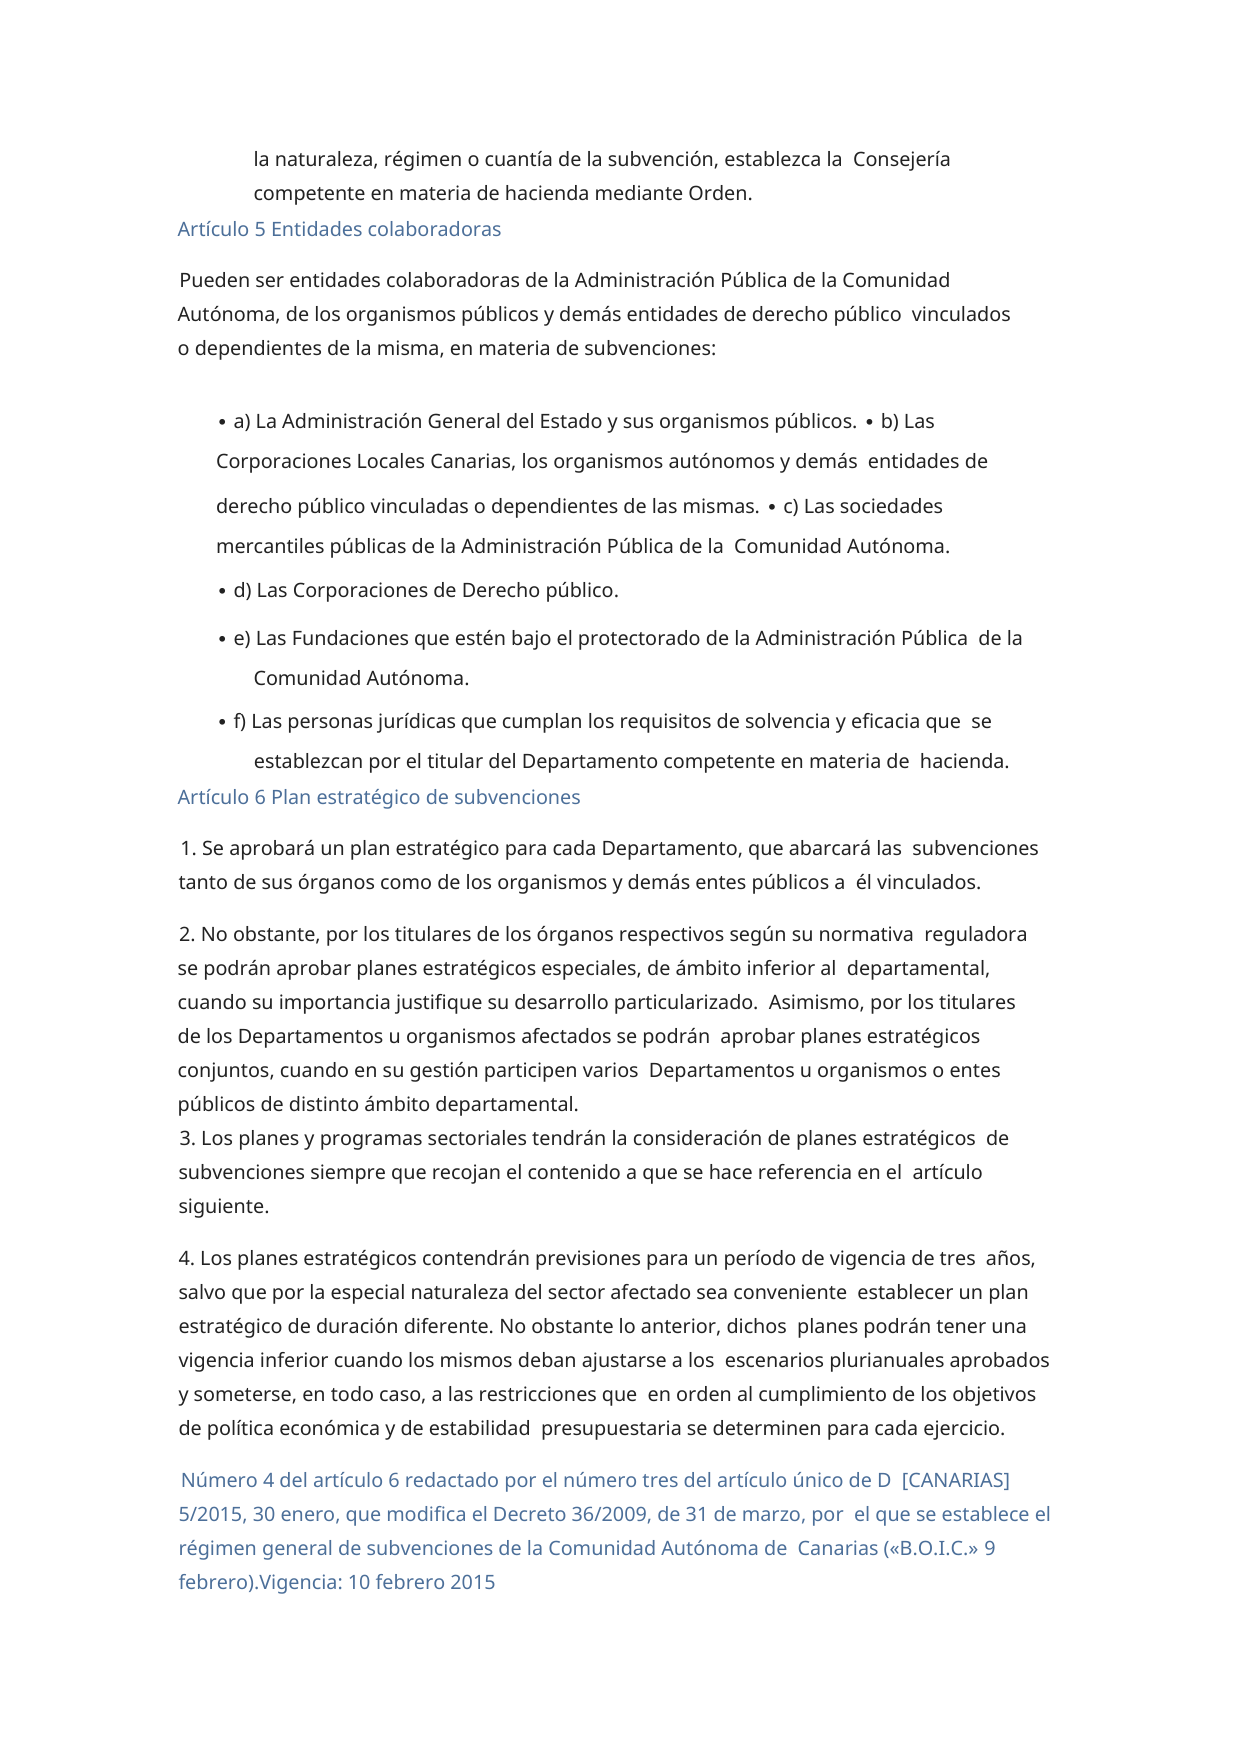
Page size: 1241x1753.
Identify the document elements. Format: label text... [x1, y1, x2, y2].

text 2. No obstante, por los titulares de los órganos respectivos según su normativa reguladora se podrán aprobar planes estratégicos especiales, de ámbito inferior al departamental, cuando su importancia justifique su desarrollo particularizado. Asimismo, por los titulares de los Departamentos u organismos afectados se podrán aprobar planes estratégicos conjuntos, cuando en su gestión participen varios Departamentos u organismos o entes públicos de distinto ámbito departamental. [177, 920, 1041, 1117]
text Artículo 6 Plan estratégico de subvenciones [177, 783, 1069, 810]
text 1. Se aprobará un plan estratégico para cada Departamento, que abarcará las subvenciones tanto de sus órganos como de los organismos y demás entes públicos a él vinculados. [178, 834, 1057, 895]
text ∙ a) La Administración General del Estado y sus organismos públicos. ∙ b) Las Corporaciones Locales Canarias, los organismos autónomos y demás entidades de derecho público vinculadas o dependientes de las mismas. ∙ c) Las sociedades mercantiles públicas de la Administración Pública de la Comunidad Autónoma. [216, 399, 1024, 559]
text Artículo 5 Entidades colaboradoras [177, 215, 1069, 242]
text ∙ f) Las personas jurídicas que cumplan los requisitos de solvencia y eficacia que se establezcan por el titular del Departamento competente en materia de hacienda. [216, 700, 1059, 774]
text ∙ d) Las Corporaciones de Derecho público. [216, 568, 1069, 608]
text 3. Los planes y programas sectoriales tendrán la consideración de planes estratégicos de subvenciones siempre que recojan el contenido a que se hace referencia en el artículo siguiente. [178, 1124, 1054, 1219]
text la naturaleza, régimen o cuantía de la subvención, establezca la Consejería competente en materia de hacienda mediante Orden. [216, 146, 1040, 206]
text 4. Los planes estratégicos contendrán previsiones para un período de vigencia de tres años, salvo que por la especial naturaleza del sector afectado sea conveniente establecer un plan estratégico de duración diferente. No obstante lo anterior, dichos planes podrán tener una vigencia inferior cuando los mismos deban ajustarse a los escenarios plurianuales aprobados y someterse, en todo caso, a las restricciones que en orden al cumplimiento de los objetivos de política económica y de estabilidad presupuestaria se determinen para cada ejercicio. [178, 1244, 1054, 1441]
text Número 4 del artículo 6 redactado por el número tres del artículo único de D [CANARIAS] 5/2015, 30 enero, que modifica el Decreto 36/2009, de 31 de marzo, por el que se establece el régimen general de subvenciones de la Comunidad Autónoma de Canarias («B.O.I.C.» 9 febrero).Vigencia: 10 febrero 2015 [178, 1466, 1067, 1595]
text Pueden ser entidades colaboradoras de la Administración Pública de la Comunidad Autónoma, de los organismos públicos y demás entidades de derecho público vinculados o dependientes de la misma, en materia de subvenciones: [177, 267, 1022, 361]
text ∙ e) Las Fundaciones que estén bajo el protectorado de la Administración Pública de la Comunidad Autónoma. [216, 616, 1061, 691]
